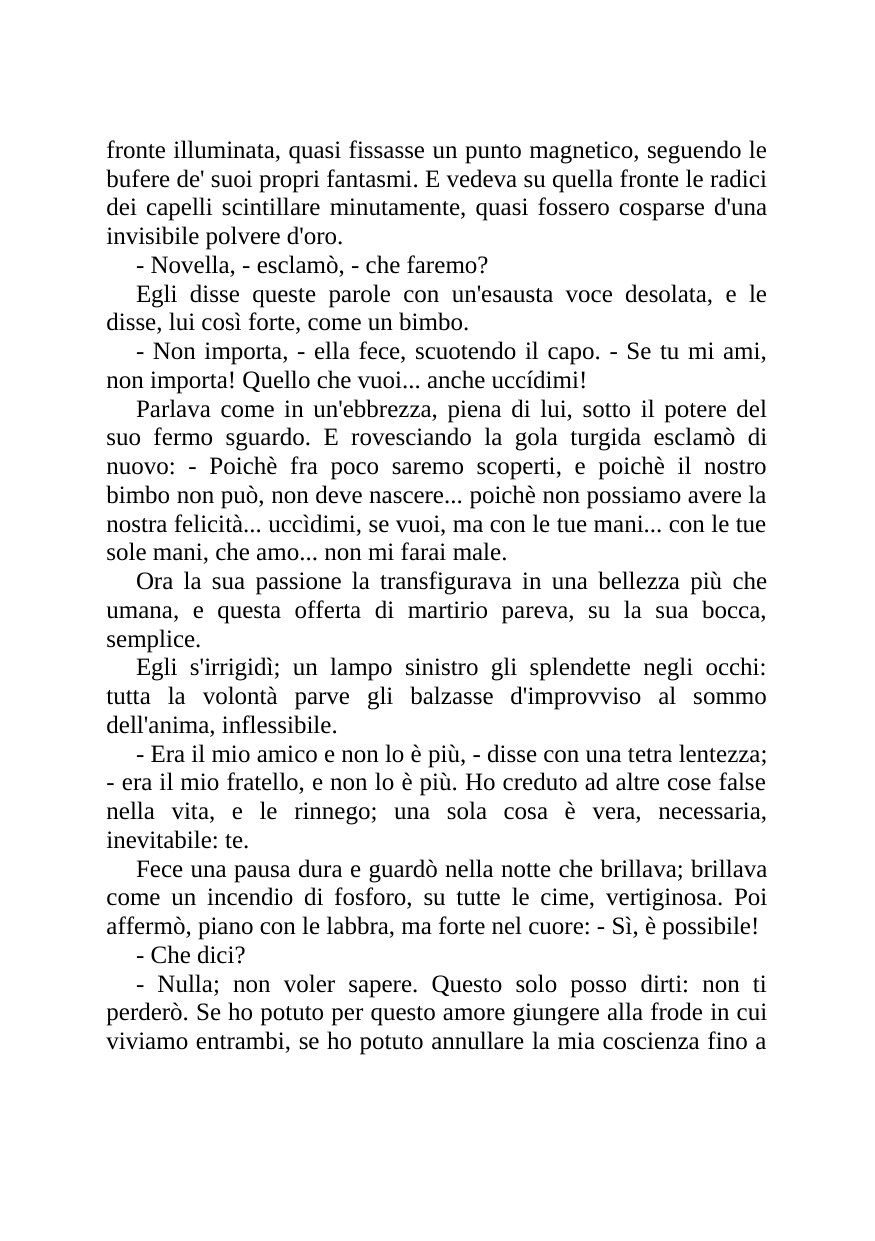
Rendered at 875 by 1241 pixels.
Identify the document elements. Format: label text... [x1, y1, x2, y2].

text - Novella, - esclamò, - che faremo? [106, 250, 768, 279]
text - Era il mio amico e non lo è più, - disse con una tetra lentezza; - era il mio fratello, e non lo è più. Ho creduto ad altre cose false nella vita, e le rinnego; una sola cosa è vera, necessaria, inevitabile: te. [106, 739, 768, 854]
text Parlava come in un'ebbrezza, piena di lui, sotto il potere del suo fermo sguardo. E rovesciando la gola turgida esclamò di nuovo: - Poichè fra poco saremo scoperti, e poichè il nostro bimbo non può, non deve nascere... poichè non possiamo avere la nostra felicità... uccìdimi, se vuoi, ma con le tue mani... con le tue sole mani, che amo... non mi farai male. [106, 394, 768, 566]
text - Non importa, - ella fece, scuotendo il capo. - Se tu mi ami, non importa! Quello che vuoi... anche uccídimi! [106, 336, 768, 394]
text - Nulla; non voler sapere. Questo solo posso dirti: non ti perderò. Se ho potuto per questo amore giungere alla frode in cui viviamo entrambi, se ho potuto annullare la mia coscienza fino a [106, 969, 768, 1055]
text Egli s'irrigidì; un lampo sinistro gli splendette negli occhi: tutta la volontà parve gli balzasse d'improvviso al sommo dell'anima, inflessibile. [106, 652, 768, 739]
text Egli disse queste parole con un'esausta voce desolata, e le disse, lui così forte, come un bimbo. [106, 279, 768, 336]
text Fece una pausa dura e guardò nella notte che brillava; brillava come un incendio di fosforo, su tutte le cime, vertiginosa. Poi affermò, piano con le labbra, ma forte nel cuore: - Sì, è possibile! [106, 854, 768, 940]
text fronte illuminata, quasi fissasse un punto magnetico, seguendo le bufere de' suoi propri fantasmi. E vedeva su quella fronte le radici dei capelli scintillare minutamente, quasi fossero cosparse d'una invisibile polvere d'oro. [106, 135, 768, 250]
text - Che dici? [106, 940, 768, 969]
text Ora la sua passione la transfigurava in una bellezza più che umana, e questa offerta di martirio pareva, su la sua bocca, semplice. [106, 566, 768, 652]
